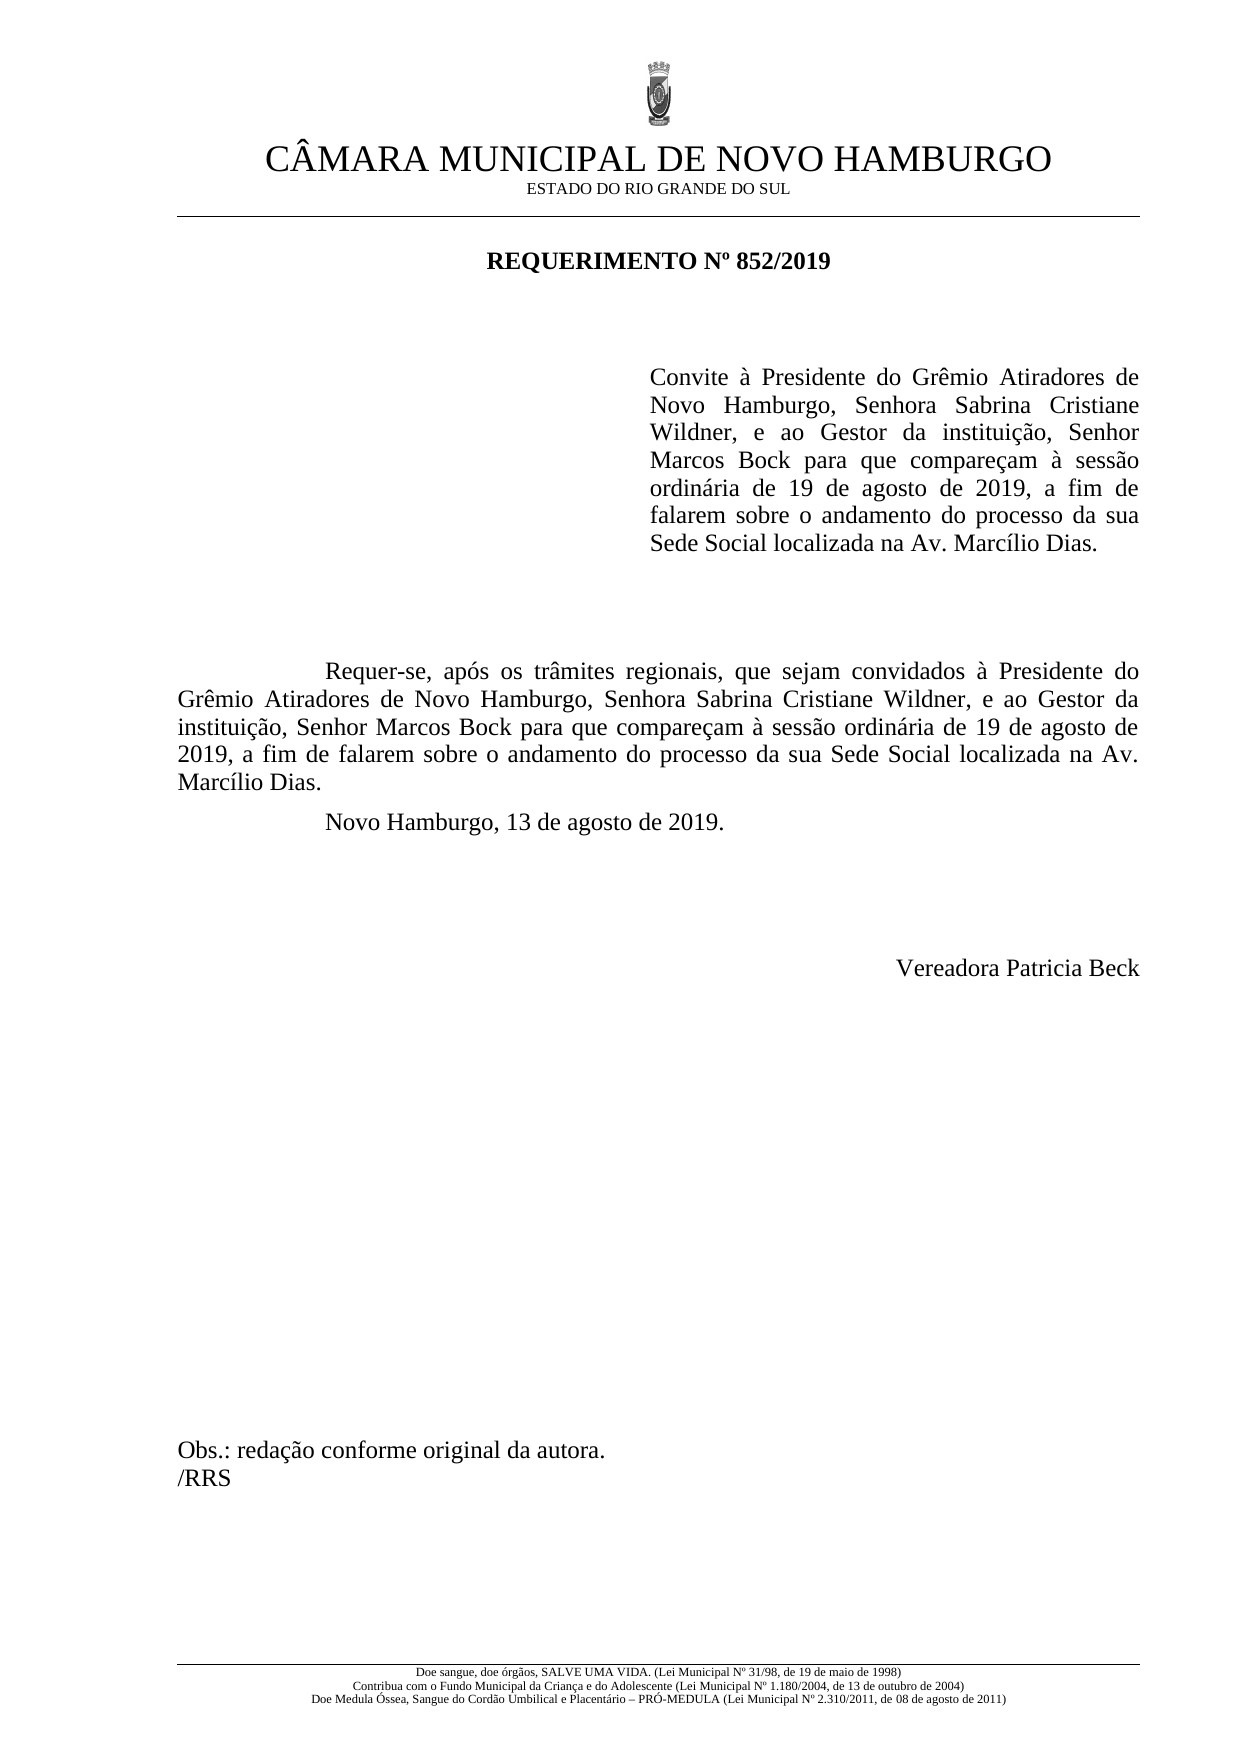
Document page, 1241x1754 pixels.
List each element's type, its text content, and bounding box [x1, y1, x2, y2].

text Vereadora Patricia Beck [177, 954, 1140, 981]
text Novo Hamburgo, 13 de agosto de 2019. [177, 808, 1140, 835]
text /RRS [177, 1464, 1140, 1492]
text Obs.: redação conforme original da autora. [177, 1437, 1140, 1464]
text REQUERIMENTO Nº 852/2019 [177, 247, 1140, 274]
text Convite à Presidente do Grêmio Atiradores de Novo Hamburgo, Senhora Sabrina Cristiane Wildner, e ao Gestor da instituição, Senhor Marcos Bock para que compareçam à sessão ordinária de 19 de agosto de 2019, a fim de falarem sobre o andamento do processo da sua Sede Social localizada na Av. Marcílio Dias. [649, 363, 1140, 557]
text Requer-se, após os trâmites regionais, que sejam convidados à Presidente do Grêmio Atiradores de Novo Hamburgo, Senhora Sabrina Cristiane Wildner, e ao Gestor da instituição, Senhor Marcos Bock para que compareçam à sessão ordinária de 19 de agosto de 2019, a fim de falarem sobre o andamento do processo da sua Sede Social localizada na Av. Marcílio Dias. [177, 657, 1140, 796]
